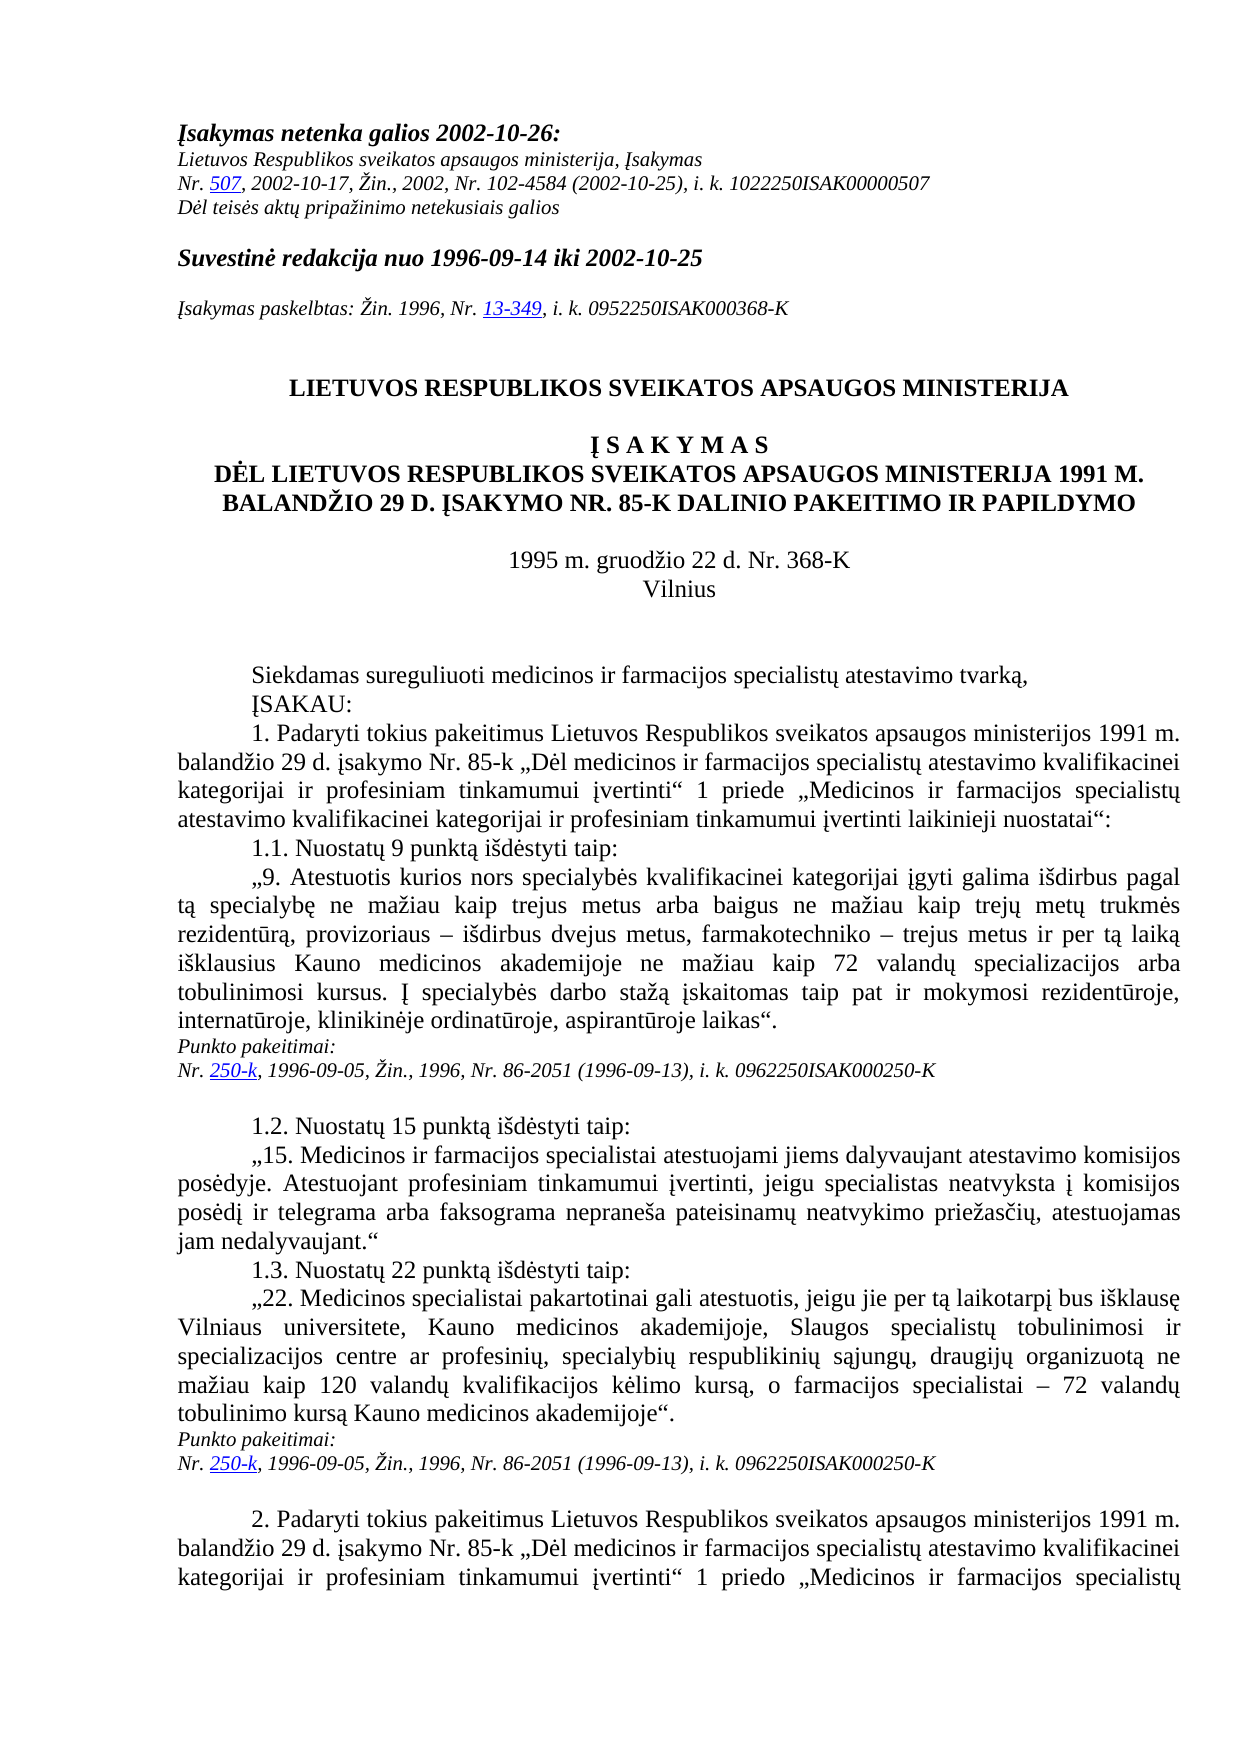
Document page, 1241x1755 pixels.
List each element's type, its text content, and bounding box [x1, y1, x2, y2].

text Punkto pakeitimai: [177, 1034, 1181, 1058]
text Dėl teisės aktų pripažinimo netekusiais galios [177, 195, 1181, 219]
text 2. Padaryti tokius pakeitimus Lietuvos Respublikos sveikatos apsaugos ministerijos 1991 m. balandžio 29 d. įsakymo Nr. 85-k „Dėl medicinos ir farmacijos specialistų atestavimo kvalifikacinei kategorijai ir profesiniam tinkamumui įvertinti“ 1 priedo „Medicinos ir farmacijos specialistų [177, 1504, 1181, 1590]
text DĖL LIETUVOS RESPUBLIKOS SVEIKATOS APSAUGOS MINISTERIJA 1991 M. BALANDŽIO 29 D. ĮSAKYMO NR. 85-K DALINIO PAKEITIMO IR PAPILDYMO [177, 459, 1181, 517]
text Nr. 250-k, 1996-09-05, Žin., 1996, Nr. 86-2051 (1996-09-13), i. k. 0962250ISAK000250-K [177, 1058, 1181, 1082]
text 1. Padaryti tokius pakeitimus Lietuvos Respublikos sveikatos apsaugos ministerijos 1991 m. balandžio 29 d. įsakymo Nr. 85-k „Dėl medicinos ir farmacijos specialistų atestavimo kvalifikacinei kategorijai ir profesiniam tinkamumui įvertinti“ 1 priede „Medicinos ir farmacijos specialistų atestavimo kvalifikacinei kategorijai ir profesiniam tinkamumui įvertinti laikinieji nuostatai“: [177, 718, 1181, 833]
text Įsakymas paskelbtas: Žin. 1996, Nr. 13-349, i. k. 0952250ISAK000368-K [177, 296, 1181, 320]
text ĮSAKAU: [177, 689, 1181, 718]
text „22. Medicinos specialistai pakartotinai gali atestuotis, jeigu jie per tą laikotarpį bus išklausę Vilniaus universitete, Kauno medicinos akademijoje, Slaugos specialistų tobulinimosi ir specializacijos centre ar profesinių, specialybių respublikinių sąjungų, draugijų organizuotą ne mažiau kaip 120 valandų kvalifikacijos kėlimo kursą, o farmacijos specialistai – 72 valandų tobulinimo kursą Kauno medicinos akademijoje“. [177, 1283, 1181, 1427]
text „15. Medicinos ir farmacijos specialistai atestuojami jiems dalyvaujant atestavimo komisijos posėdyje. Atestuojant profesiniam tinkamumui įvertinti, jeigu specialistas neatvyksta į komisijos posėdį ir telegrama arba faksograma nepraneša pateisinamų neatvykimo priežasčių, atestuojamas jam nedalyvaujant.“ [177, 1140, 1181, 1255]
text Punkto pakeitimai: [177, 1427, 1181, 1451]
text 1.1. Nuostatų 9 punktą išdėstyti taip: [177, 833, 1181, 862]
text Į S A K Y M A S [177, 430, 1181, 459]
text Siekdamas sureguliuoti medicinos ir farmacijos specialistų atestavimo tvarką, [177, 660, 1181, 689]
text 1995 m. gruodžio 22 d. Nr. 368-K [177, 545, 1181, 574]
text Įsakymas netenka galios 2002-10-26: [177, 118, 1181, 147]
text 1.3. Nuostatų 22 punktą išdėstyti taip: [177, 1255, 1181, 1283]
text Nr. 507, 2002-10-17, Žin., 2002, Nr. 102-4584 (2002-10-25), i. k. 1022250ISAK00000507 [177, 171, 1181, 195]
text Suvestinė redakcija nuo 1996-09-14 iki 2002-10-25 [177, 243, 1181, 272]
text Lietuvos Respublikos sveikatos apsaugos ministerija, Įsakymas [177, 147, 1181, 171]
text 1.2. Nuostatų 15 punktą išdėstyti taip: [177, 1111, 1181, 1140]
text Nr. 250-k, 1996-09-05, Žin., 1996, Nr. 86-2051 (1996-09-13), i. k. 0962250ISAK000250-K [177, 1451, 1181, 1475]
text Vilnius [177, 574, 1181, 603]
text „9. Atestuotis kurios nors specialybės kvalifikacinei kategorijai įgyti galima išdirbus pagal tą specialybę ne mažiau kaip trejus metus arba baigus ne mažiau kaip trejų metų trukmės rezidentūrą, provizoriaus – išdirbus dvejus metus, farmakotechniko – trejus metus ir per tą laiką išklausius Kauno medicinos akademijoje ne mažiau kaip 72 valandų specializacijos arba tobulinimosi kursus. Į specialybės darbo stažą įskaitomas taip pat ir mokymosi rezidentūroje, internatūroje, klinikinėje ordinatūroje, aspirantūroje laikas“. [177, 862, 1181, 1034]
text LIETUVOS RESPUBLIKOS SVEIKATOS APSAUGOS MINISTERIJA [177, 373, 1181, 402]
